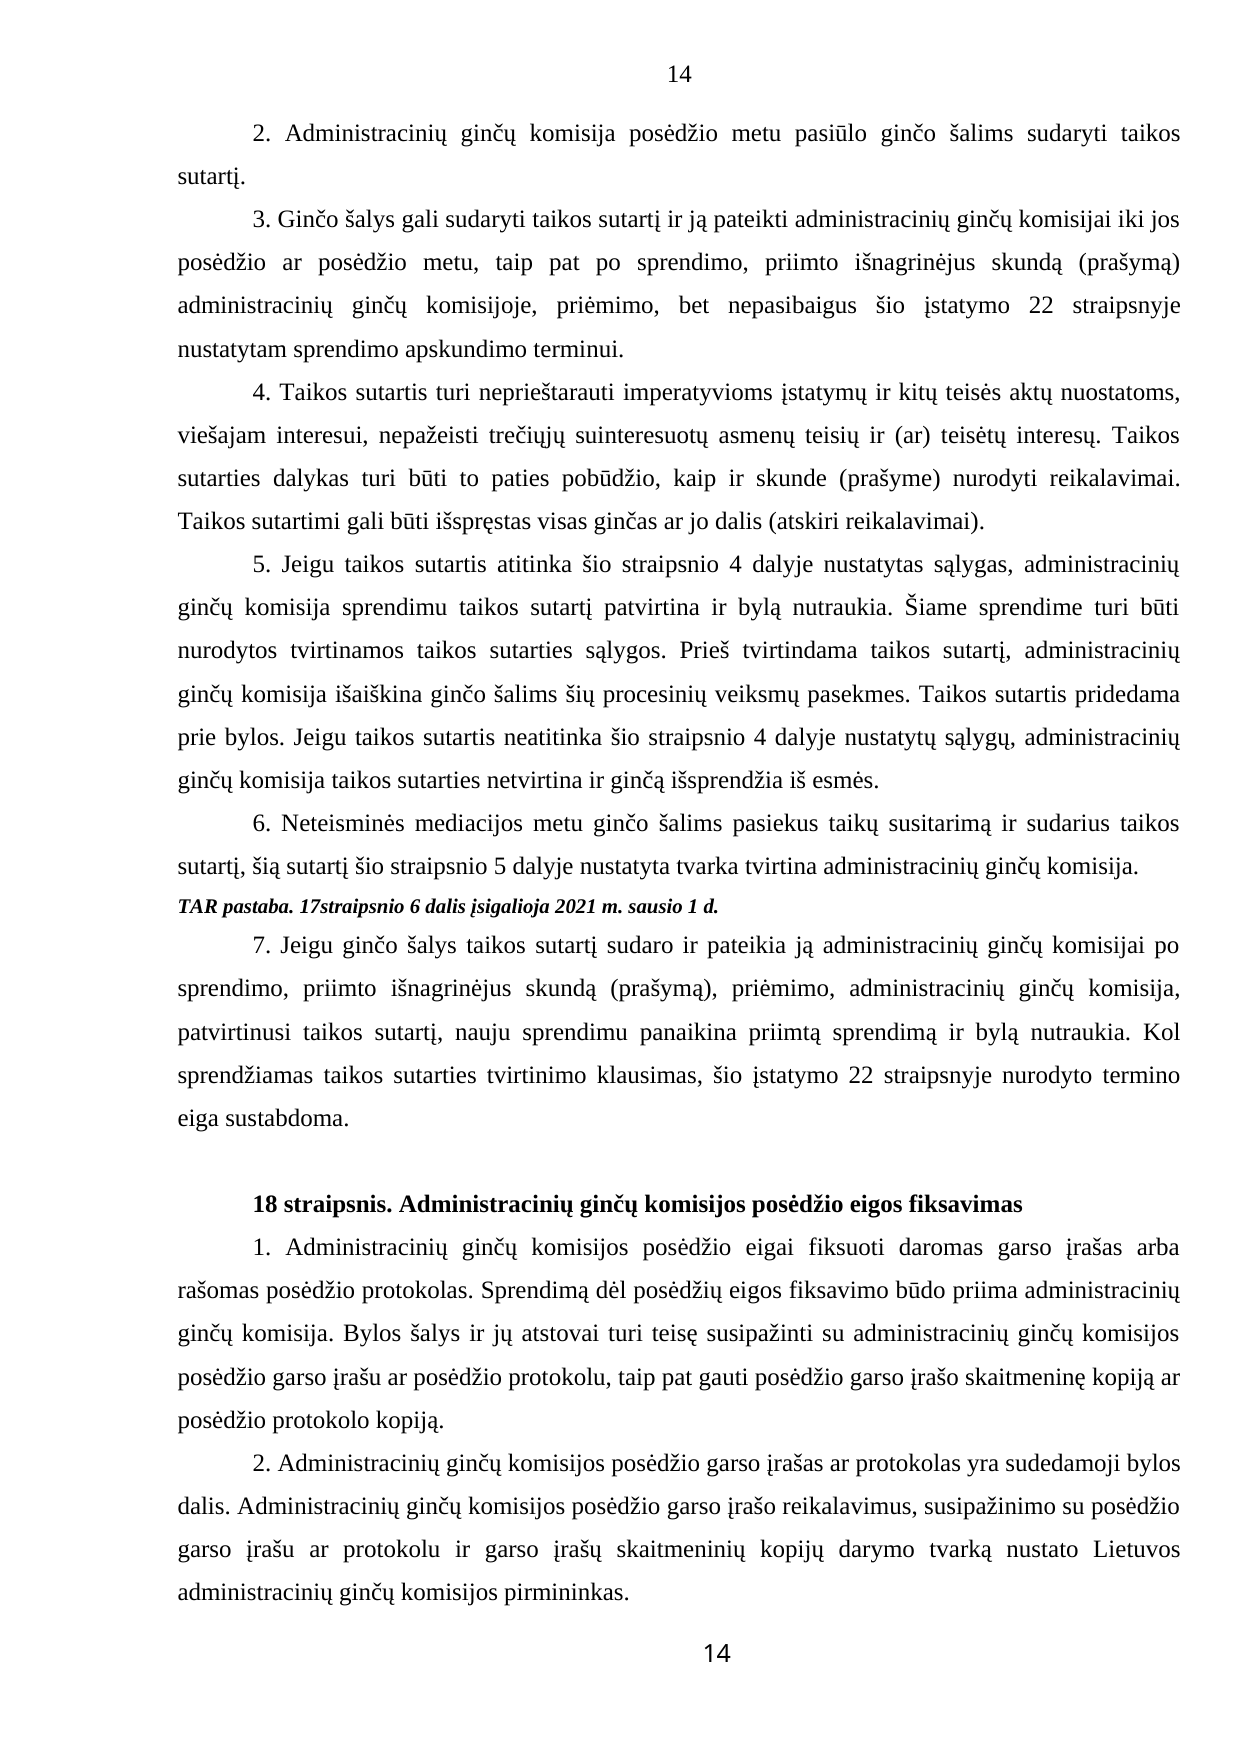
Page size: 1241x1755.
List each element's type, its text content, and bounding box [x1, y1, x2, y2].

text 4. Taikos sutartis turi neprieštarauti imperatyvioms įstatymų ir kitų teisės aktų nuostatoms, viešajam interesui, nepažeisti trečiųjų suinteresuotų asmenų teisių ir (ar) teisėtų interesų. Taikos sutarties dalykas turi būti to paties pobūdžio, kaip ir skunde (prašyme) nurodyti reikalavimai. Taikos sutartimi gali būti išspręstas visas ginčas ar jo dalis (atskiri reikalavimai). [177, 377, 1181, 535]
text TAR pastaba. 17straipsnio 6 dalis įsigalioja 2021 m. sausio 1 d. [177, 894, 1181, 918]
text 5. Jeigu taikos sutartis atitinka šio straipsnio 4 dalyje nustatytas sąlygas, administracinių ginčų komisija sprendimu taikos sutartį patvirtina ir bylą nutraukia. Šiame sprendime turi būti nurodytos tvirtinamos taikos sutarties sąlygos. Prieš tvirtindama taikos sutartį, administracinių ginčų komisija išaiškina ginčo šalims šių procesinių veiksmų pasekmes. Taikos sutartis pridedama prie bylos. Jeigu taikos sutartis neatitinka šio straipsnio 4 dalyje nustatytų sąlygų, administracinių ginčų komisija taikos sutarties netvirtina ir ginčą išsprendžia iš esmės. [177, 549, 1181, 794]
text 7. Jeigu ginčo šalys taikos sutartį sudaro ir pateikia ją administracinių ginčų komisijai po sprendimo, priimto išnagrinėjus skundą (prašymą), priėmimo, administracinių ginčų komisija, patvirtinusi taikos sutartį, nauju sprendimu panaikina priimtą sprendimą ir bylą nutraukia. Kol sprendžiamas taikos sutarties tvirtinimo klausimas, šio įstatymo 22 straipsnyje nurodyto termino eiga sustabdoma. [177, 930, 1181, 1132]
text 3. Ginčo šalys gali sudaryti taikos sutartį ir ją pateikti administracinių ginčų komisijai iki jos posėdžio ar posėdžio metu, taip pat po sprendimo, priimto išnagrinėjus skundą (prašymą) administracinių ginčų komisijoje, priėmimo, bet nepasibaigus šio įstatymo 22 straipsnyje nustatytam sprendimo apskundimo terminui. [177, 204, 1181, 362]
text 2. Administracinių ginčų komisija posėdžio metu pasiūlo ginčo šalims sudaryti taikos sutartį. [177, 118, 1181, 190]
text 18 straipsnis. Administracinių ginčų komisijos posėdžio eigos fiksavimas [177, 1189, 1181, 1218]
text 6. Neteisminės mediacijos metu ginčo šalims pasiekus taikų susitarimą ir sudarius taikos sutartį, šią sutartį šio straipsnio 5 dalyje nustatyta tvarka tvirtina administracinių ginčų komisija. [177, 808, 1181, 880]
text 1. Administracinių ginčų komisijos posėdžio eigai fiksuoti daromas garso įrašas arba rašomas posėdžio protokolas. Sprendimą dėl posėdžių eigos fiksavimo būdo priima administracinių ginčų komisija. Bylos šalys ir jų atstovai turi teisę susipažinti su administracinių ginčų komisijos posėdžio garso įrašu ar posėdžio protokolu, taip pat gauti posėdžio garso įrašo skaitmeninę kopiją ar posėdžio protokolo kopiją. [177, 1232, 1181, 1433]
text 2. Administracinių ginčų komisijos posėdžio garso įrašas ar protokolas yra sudedamoji bylos dalis. Administracinių ginčų komisijos posėdžio garso įrašo reikalavimus, susipažinimo su posėdžio garso įrašu ar protokolu ir garso įrašų skaitmeninių kopijų darymo tvarką nustato Lietuvos administracinių ginčų komisijos pirmininkas. [177, 1448, 1181, 1606]
